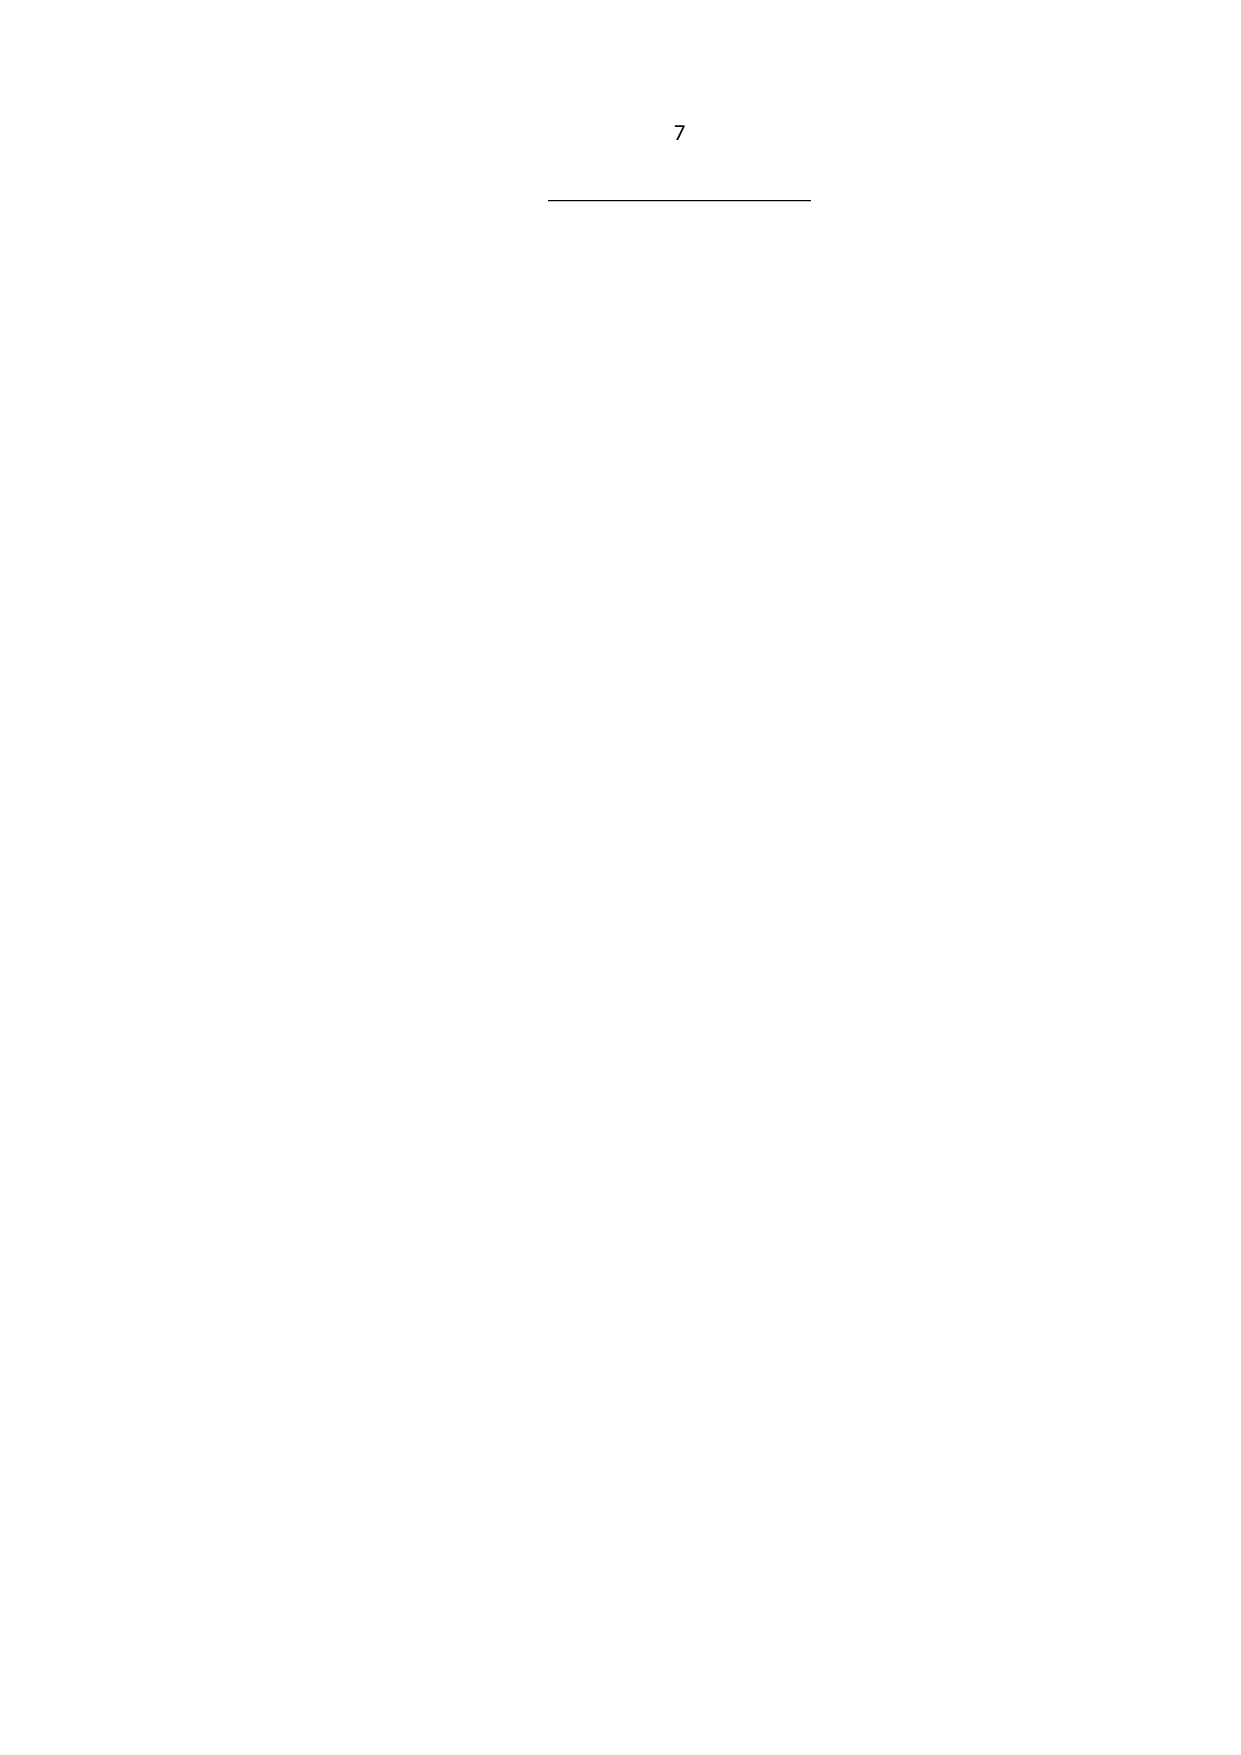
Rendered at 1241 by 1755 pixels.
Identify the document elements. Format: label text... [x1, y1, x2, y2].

text _____________________ [177, 175, 1181, 204]
